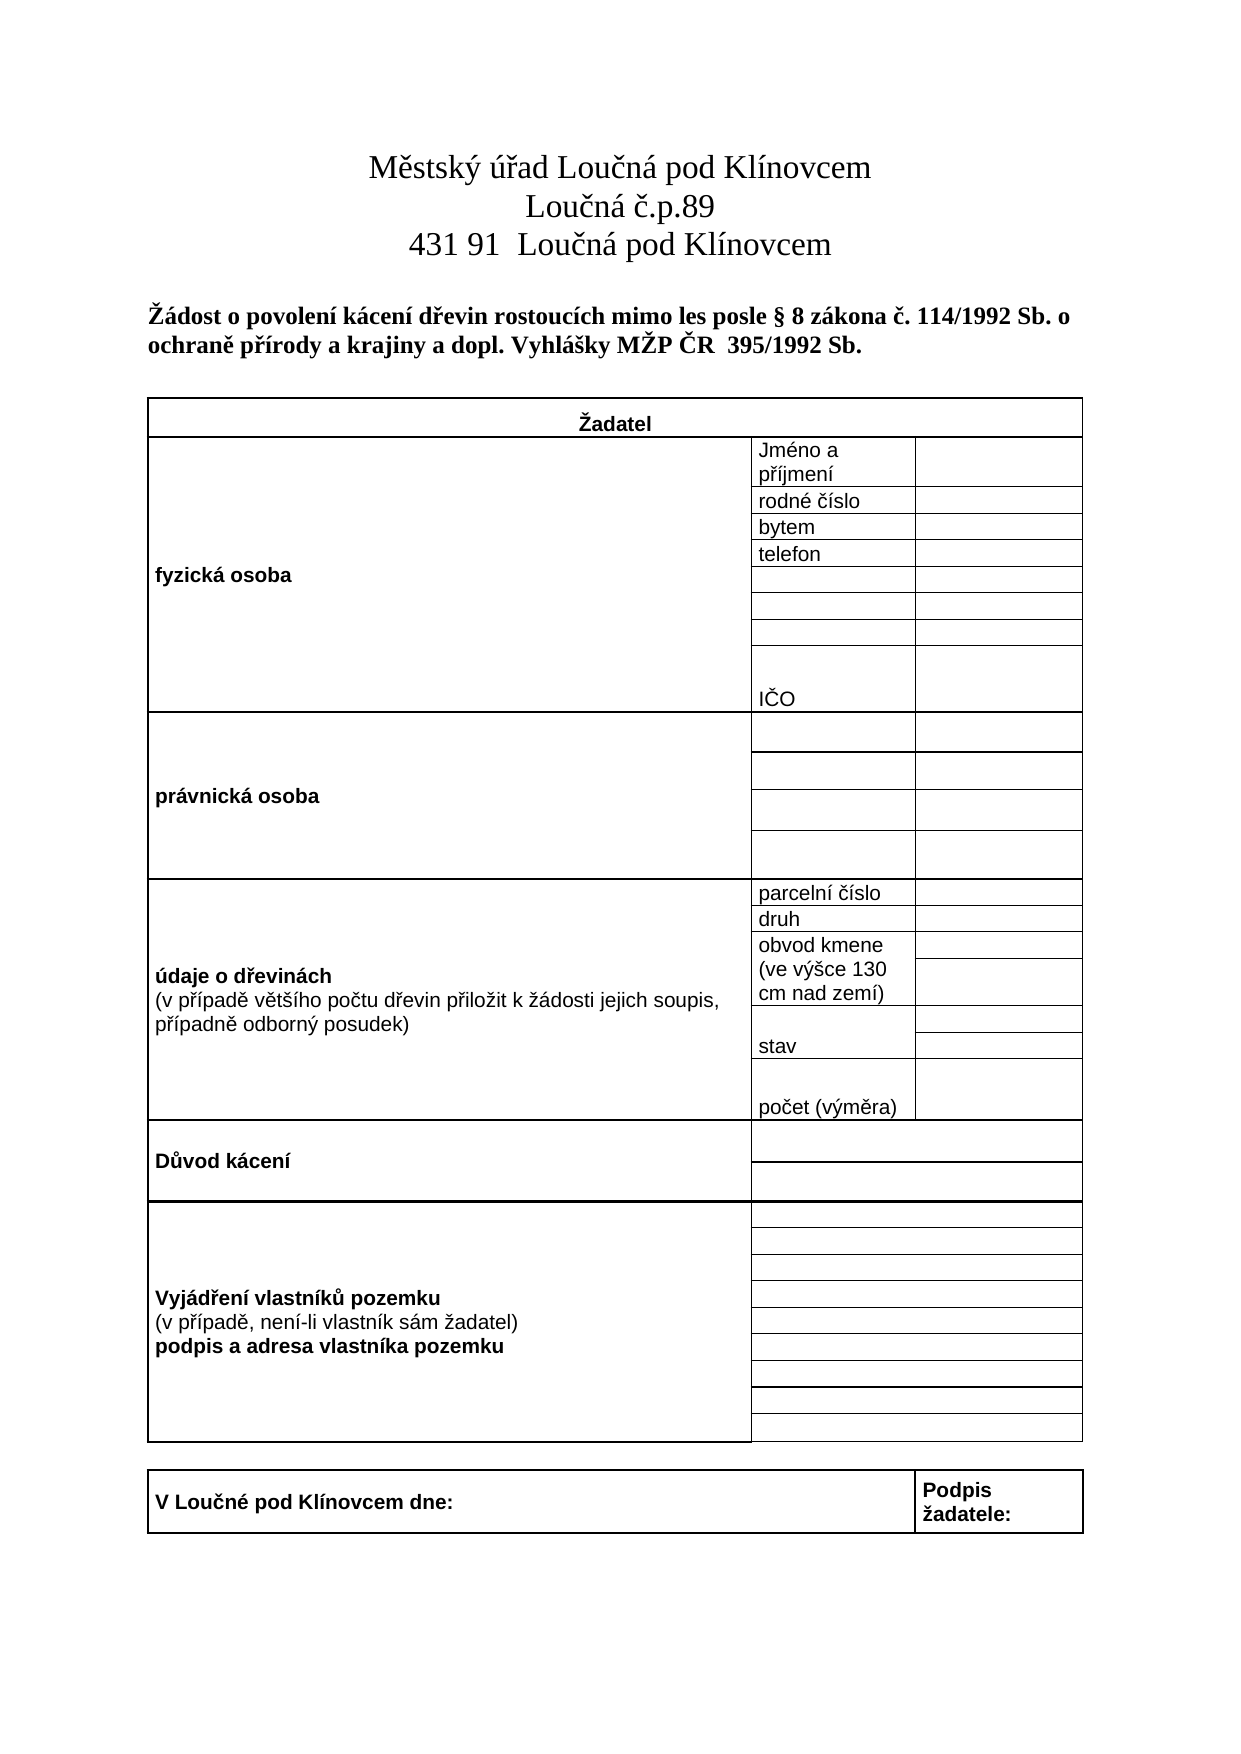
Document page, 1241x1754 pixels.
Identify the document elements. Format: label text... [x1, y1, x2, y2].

table_cell [916, 959, 1082, 1005]
table_cell Důvod kácení [149, 1121, 751, 1200]
table_cell [148, 1443, 751, 1469]
table_cell [1049, 1442, 1083, 1469]
table_cell obvod kmene (ve výšce 130 cm nad zemí) [752, 932, 915, 1005]
table_cell Podpis žadatele: [916, 1471, 1082, 1532]
table_cell [916, 1033, 1082, 1058]
table_cell Vyjádření vlastníků pozemku (v případě, není-li vlastník sám žadatel) podpis a adresa vlastníka pozemku [149, 1203, 751, 1441]
table_cell [915, 1534, 949, 1558]
table_cell [916, 646, 1082, 711]
table_cell [752, 567, 915, 592]
table_cell [806, 1534, 860, 1558]
table_cell [752, 1281, 1082, 1307]
table_cell [752, 1255, 1082, 1280]
table_cell [916, 880, 1082, 904]
table_cell [916, 906, 1082, 931]
text Městský úřad Loučná pod Klínovcem [148, 148, 1093, 186]
table_cell druh [752, 906, 915, 931]
table_cell [752, 1203, 1082, 1227]
table_cell [916, 713, 1082, 751]
table_cell [916, 567, 1082, 592]
table_cell [752, 1388, 1082, 1413]
table_cell [916, 831, 1082, 878]
table_cell údaje o dřevinách (v případě většího počtu dřevin přiložit k žádosti jejich soupis, případně odborný posudek) [149, 880, 751, 1119]
table_cell V Loučné pod Klínovcem dne: [149, 1471, 914, 1532]
table_cell [752, 1228, 1082, 1253]
table_cell [751, 1442, 806, 1469]
table_cell [982, 1534, 1016, 1558]
table_cell [752, 1121, 1082, 1161]
table_cell [860, 1442, 915, 1469]
table_cell [915, 1442, 949, 1469]
table_cell [1016, 1534, 1049, 1558]
table_cell [916, 593, 1082, 619]
table_cell [916, 1006, 1082, 1032]
table_cell [916, 487, 1082, 512]
table_cell [949, 1534, 982, 1558]
table_cell [752, 831, 915, 878]
table_cell [860, 1534, 915, 1558]
table_cell [916, 514, 1082, 539]
table_cell [916, 932, 1082, 958]
table_cell [982, 1442, 1016, 1469]
table_cell [752, 593, 915, 619]
table_cell [752, 713, 915, 751]
table_cell [949, 1442, 982, 1469]
text 431 91 Loučná pod Klínovcem [148, 224, 1093, 263]
table_cell počet (výměra) [752, 1059, 915, 1119]
table_cell [752, 1163, 1082, 1200]
table_cell [752, 1334, 1082, 1360]
table_cell [752, 1361, 1082, 1386]
table_cell [148, 1534, 751, 1558]
table_cell [1016, 1442, 1049, 1469]
table_cell parcelní číslo [752, 880, 915, 904]
table_cell [916, 753, 1082, 789]
table_cell [751, 1534, 806, 1558]
table_cell [752, 753, 915, 789]
text Loučná č.p.89 [148, 186, 1093, 224]
table_cell [806, 1442, 860, 1469]
text Žádost o povolení kácení dřevin rostoucích mimo les posle § 8 zákona č. 114/1992 Sb. o ochraně přírody a krajiny a dopl. Vyhlášky MŽP ČR 395/1992 Sb. [148, 301, 1093, 358]
table_cell [916, 620, 1082, 645]
table_cell stav [752, 1006, 915, 1058]
table_cell [752, 790, 915, 829]
table_cell [916, 1059, 1082, 1119]
table_cell rodné číslo [752, 487, 915, 512]
table_cell [916, 540, 1082, 566]
table_cell právnická osoba [149, 713, 751, 878]
table_cell [916, 438, 1082, 486]
table_cell bytem [752, 514, 915, 539]
table_cell fyzická osoba [149, 438, 751, 711]
table_cell [752, 1308, 1082, 1333]
table_cell [752, 620, 915, 645]
table_cell IČO [752, 646, 915, 711]
table_cell telefon [752, 540, 915, 566]
table_cell [752, 1414, 1082, 1441]
table_header Žadatel [149, 399, 1082, 436]
table_cell [1049, 1534, 1083, 1558]
table_cell [916, 790, 1082, 829]
table_cell Jméno a příjmení [752, 438, 915, 486]
